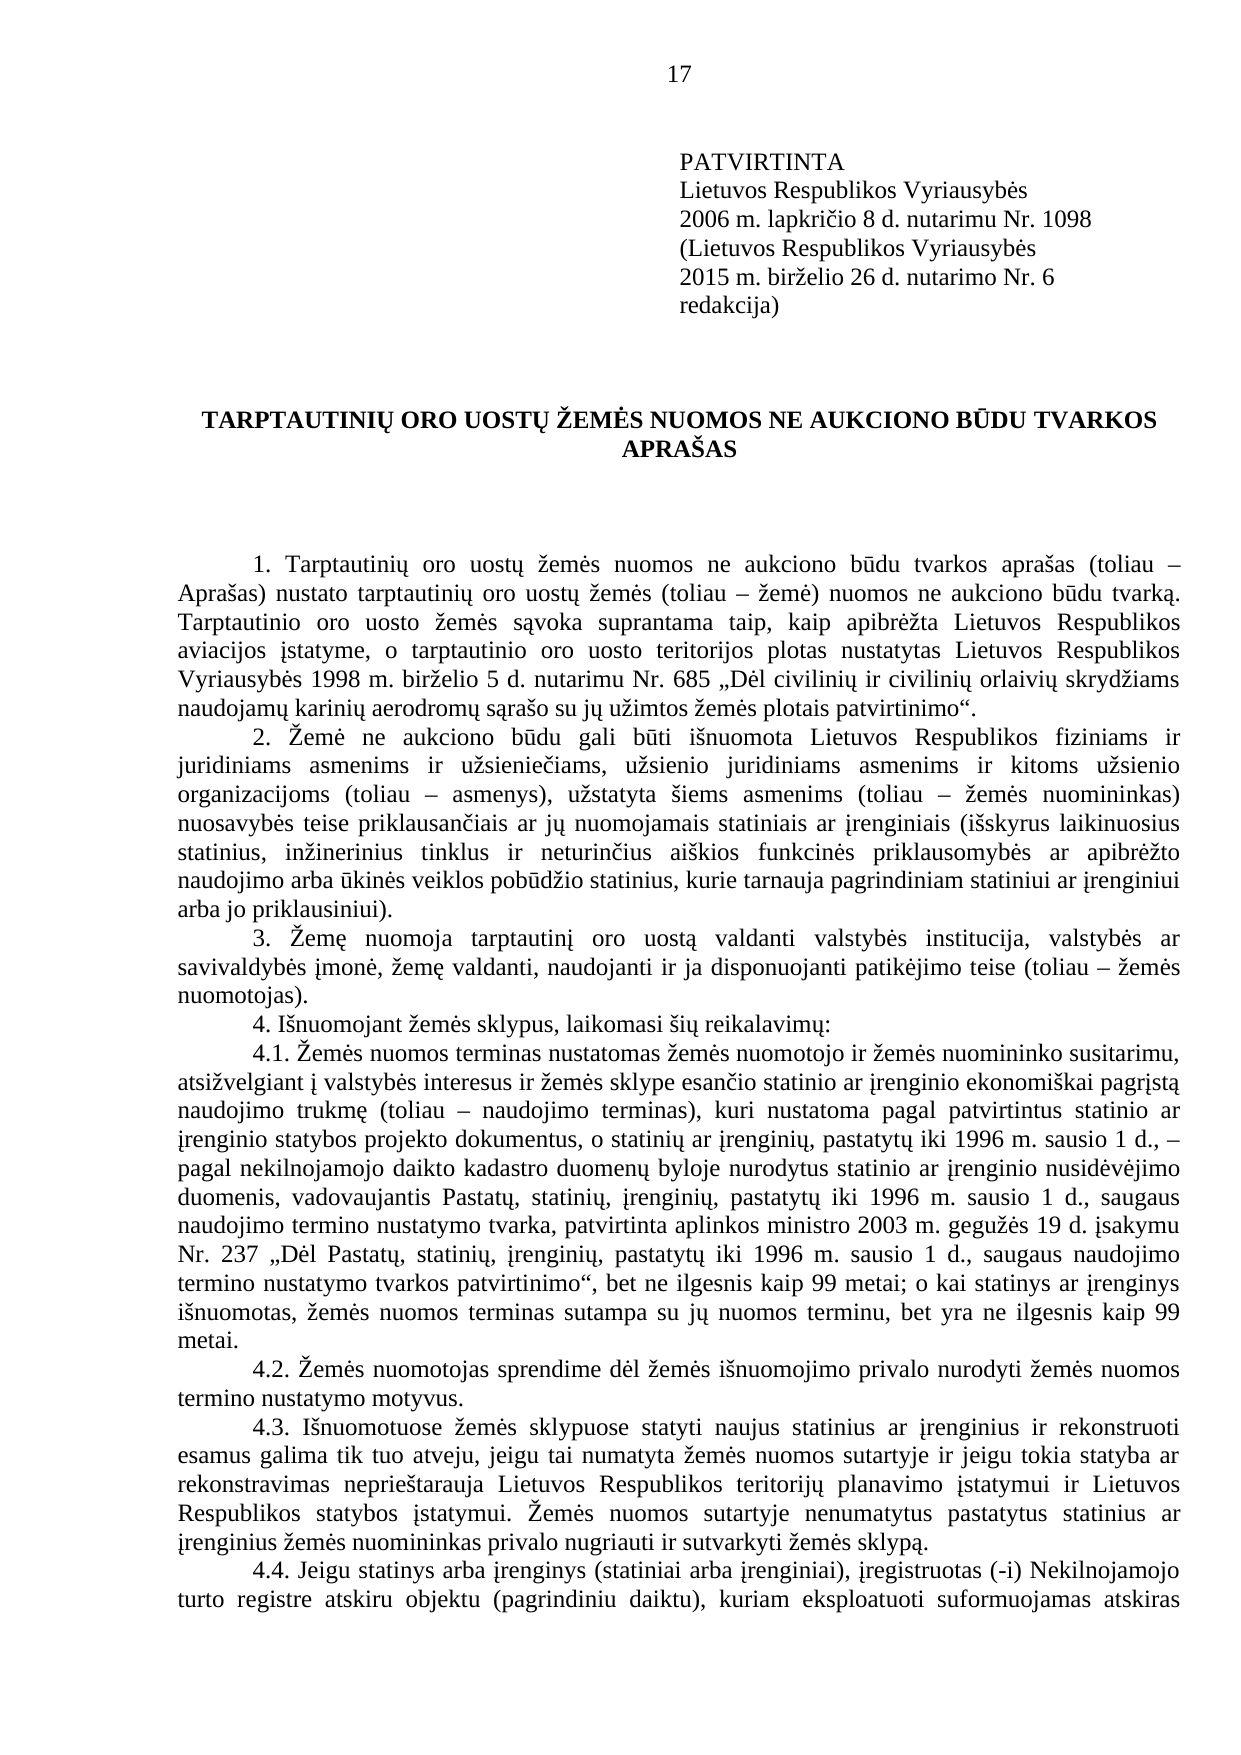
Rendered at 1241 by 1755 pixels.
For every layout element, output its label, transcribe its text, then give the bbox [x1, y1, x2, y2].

text 4.4. Jeigu statinys arba įrenginys (statiniai arba įrenginiai), įregistruotas (-i) Nekilnojamojo turto registre atskiru objektu (pagrindiniu daiktu), kuriam eksploatuoti suformuojamas atskiras [177, 1556, 1181, 1613]
text (Lietuvos Respublikos Vyriausybės 2015 m. birželio 26 d. nutarimo Nr. 6 redakcija) [679, 233, 1181, 319]
text PATVIRTINTA Lietuvos Respublikos Vyriausybės 2006 m. lapkričio 8 d. nutarimu Nr. 1098 [679, 147, 1181, 233]
text 1. Tarptautinių oro uostų žemės nuomos ne aukciono būdu tvarkos aprašas (toliau – Aprašas) nustato tarptautinių oro uostų žemės (toliau – žemė) nuomos ne aukciono būdu tvarką. Tarptautinio oro uosto žemės sąvoka suprantama taip, kaip apibrėžta Lietuvos Respublikos aviacijos įstatyme, o tarptautinio oro uosto teritorijos plotas nustatytas Lietuvos Respublikos Vyriausybės 1998 m. birželio 5 d. nutarimu Nr. 685 „Dėl civilinių ir civilinių orlaivių skrydžiams naudojamų karinių aerodromų sąrašo su jų užimtos žemės plotais patvirtinimo“. [177, 549, 1181, 722]
text 4.3. Išnuomotuose žemės sklypuose statyti naujus statinius ar įrenginius ir rekonstruoti esamus galima tik tuo atveju, jeigu tai numatyta žemės nuomos sutartyje ir jeigu tokia statyba ar rekonstravimas neprieštarauja Lietuvos Respublikos teritorijų planavimo įstatymui ir Lietuvos Respublikos statybos įstatymui. Žemės nuomos sutartyje nenumatytus pastatytus statinius ar įrenginius žemės nuomininkas privalo nugriauti ir sutvarkyti žemės sklypą. [177, 1412, 1181, 1556]
text TARPTAUTINIŲ ORO UOSTŲ ŽEMĖS NUOMOS NE AUKCIONO BŪDU TVARKOS APRAŠAS [177, 406, 1181, 463]
text 4.1. Žemės nuomos terminas nustatomas žemės nuomotojo ir žemės nuomininko susitarimu, atsižvelgiant į valstybės interesus ir žemės sklype esančio statinio ar įrenginio ekonomiškai pagrįstą naudojimo trukmę (toliau – naudojimo terminas), kuri nustatoma pagal patvirtintus statinio ar įrenginio statybos projekto dokumentus, o statinių ar įrenginių, pastatytų iki 1996 m. sausio 1 d., – pagal nekilnojamojo daikto kadastro duomenų byloje nurodytus statinio ar įrenginio nusidėvėjimo duomenis, vadovaujantis Pastatų, statinių, įrenginių, pastatytų iki 1996 m. sausio 1 d., saugaus naudojimo termino nustatymo tvarka, patvirtinta aplinkos ministro 2003 m. gegužės 19 d. įsakymu Nr. 237 „Dėl Pastatų, statinių, įrenginių, pastatytų iki 1996 m. sausio 1 d., saugaus naudojimo termino nustatymo tvarkos patvirtinimo“, bet ne ilgesnis kaip 99 metai; o kai statinys ar įrenginys išnuomotas, žemės nuomos terminas sutampa su jų nuomos terminu, bet yra ne ilgesnis kaip 99 metai. [177, 1038, 1181, 1354]
text 4. Išnuomojant žemės sklypus, laikomasi šių reikalavimų: [177, 1009, 1181, 1038]
text 4.2. Žemės nuomotojas sprendime dėl žemės išnuomojimo privalo nurodyti žemės nuomos termino nustatymo motyvus. [177, 1354, 1181, 1412]
text 2. Žemė ne aukciono būdu gali būti išnuomota Lietuvos Respublikos fiziniams ir juridiniams asmenims ir užsieniečiams, užsienio juridiniams asmenims ir kitoms užsienio organizacijoms (toliau – asmenys), užstatyta šiems asmenims (toliau – žemės nuomininkas) nuosavybės teise priklausančiais ar jų nuomojamais statiniais ar įrenginiais (išskyrus laikinuosius statinius, inžinerinius tinklus ir neturinčius aiškios funkcinės priklausomybės ar apibrėžto naudojimo arba ūkinės veiklos pobūdžio statinius, kurie tarnauja pagrindiniam statiniui ar įrenginiui arba jo priklausiniui). [177, 722, 1181, 923]
text 3. Žemę nuomoja tarptautinį oro uostą valdanti valstybės institucija, valstybės ar savivaldybės įmonė, žemę valdanti, naudojanti ir ja disponuojanti patikėjimo teise (toliau – žemės nuomotojas). [177, 923, 1181, 1009]
